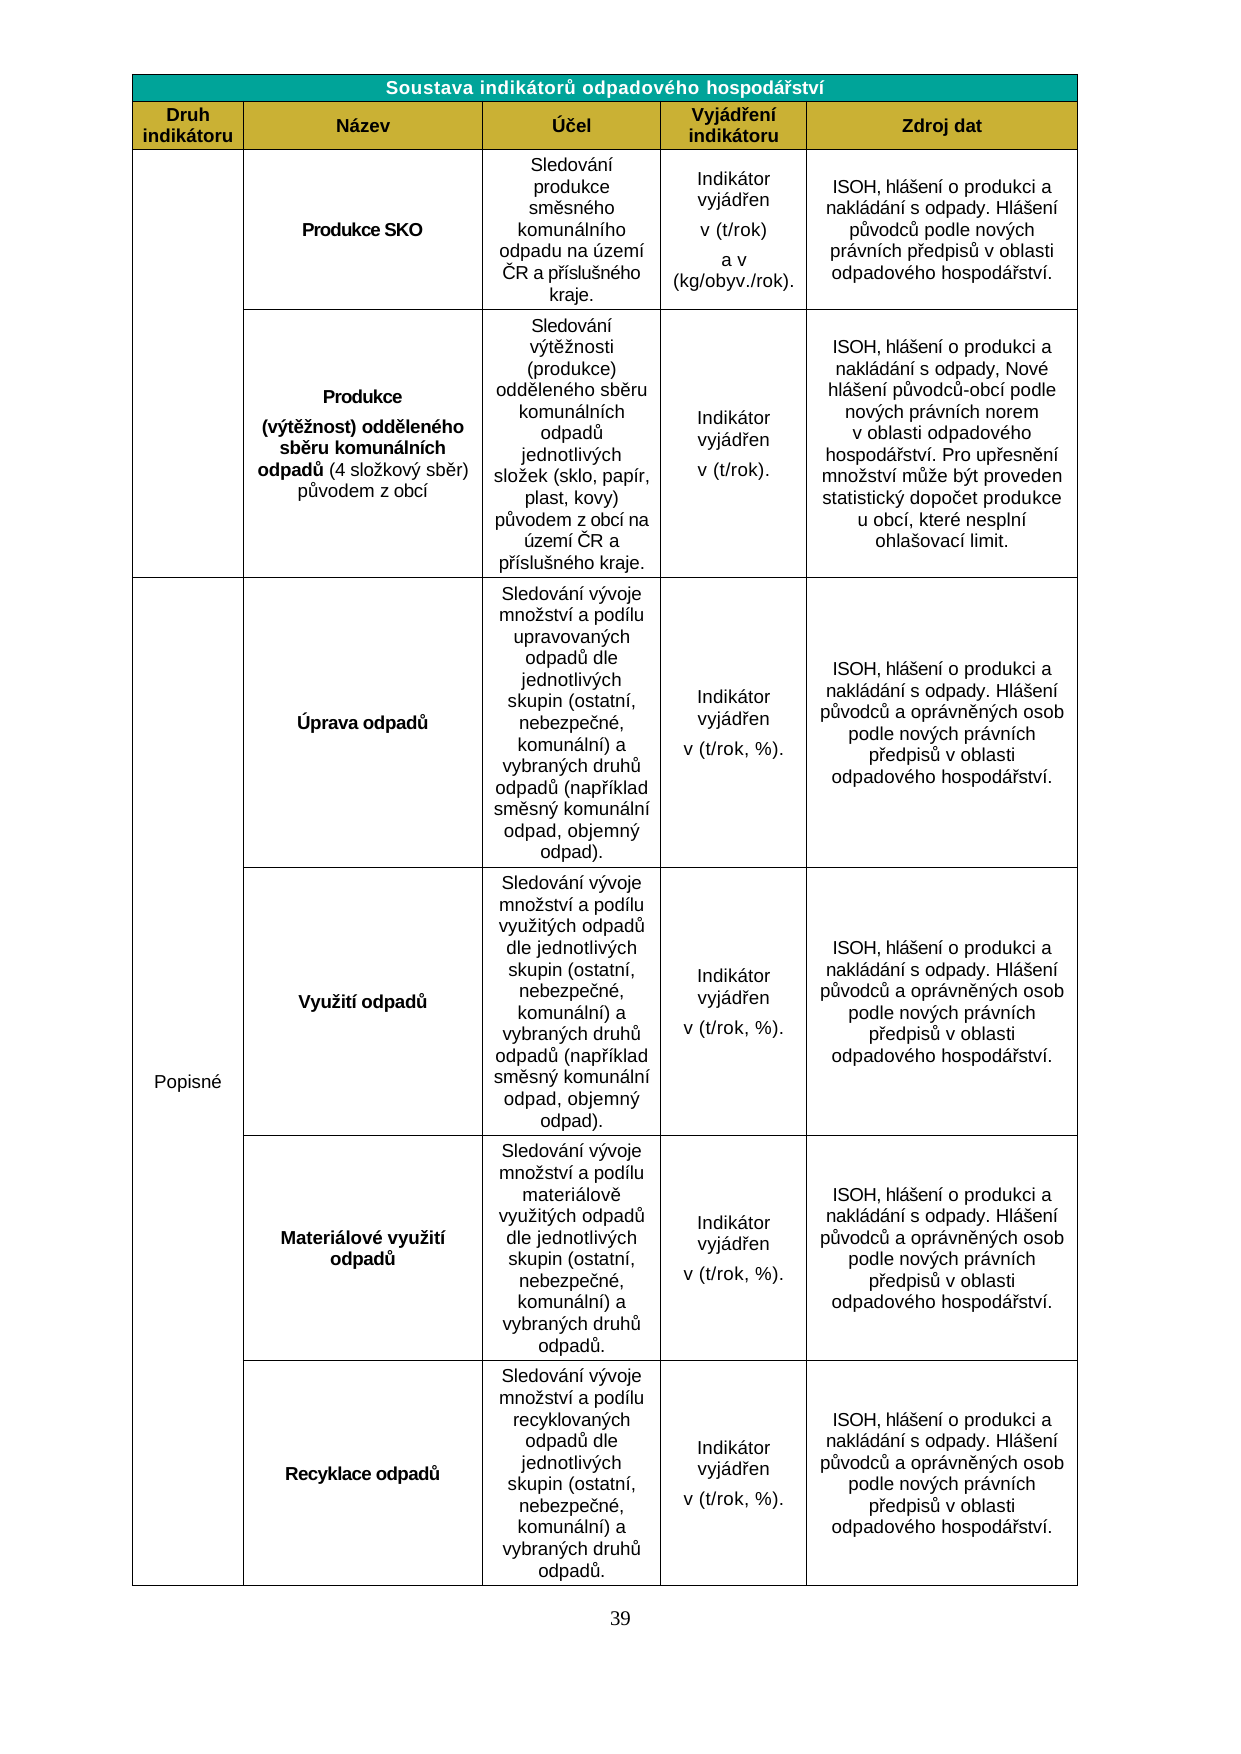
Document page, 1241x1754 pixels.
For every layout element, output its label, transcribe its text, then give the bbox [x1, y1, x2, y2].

table_cell ISOH, hlášení o produkci a nakládání s odpady, Nové hlášení původců-obcí podle nových právních norem v oblasti odpadového hospodářství. Pro upřesnění množství může být proveden statistický dopočet produkce u obcí, které nesplní ohlašovací limit. [807, 310, 1077, 577]
table_cell Úprava odpadů [244, 578, 482, 867]
table_cell Indikátor vyjádřen v (t/rok, %). [661, 1361, 806, 1585]
table_cell Sledování vývoje množství a podílu recyklovaných odpadů dle jednotlivých skupin (ostatní, nebezpečné, komunální) a vybraných druhů odpadů. [483, 1361, 660, 1585]
table_cell Produkce SKO [244, 150, 482, 309]
table_cell Recyklace odpadů [244, 1361, 482, 1585]
table_cell ISOH, hlášení o produkci a nakládání s odpady. Hlášení původců a oprávněných osob podle nových právních předpisů v oblasti odpadového hospodářství. [807, 1361, 1077, 1585]
table_cell ISOH, hlášení o produkci a nakládání s odpady. Hlášení původců a oprávněných osob podle nových právních předpisů v oblasti odpadového hospodářství. [807, 1136, 1077, 1360]
table_cell Sledování výtěžnosti (produkce) odděleného sběru komunálních odpadů jednotlivých složek (sklo, papír, plast, kovy) původem z obcí na území ČR a příslušného kraje. [483, 310, 660, 577]
table_cell ISOH, hlášení o produkci a nakládání s odpady. Hlášení původců a oprávněných osob podle nových právních předpisů v oblasti odpadového hospodářství. [807, 578, 1077, 867]
table_cell Materiálové využití odpadů [244, 1136, 482, 1360]
table_cell Zdroj dat [807, 102, 1077, 149]
table_cell Produkce (výtěžnost) odděleného sběru komunálních odpadů (4 složkový sběr) původem z obcí [244, 310, 482, 577]
table_cell Vyjádření indikátoru [661, 102, 806, 149]
table_cell ISOH, hlášení o produkci a nakládání s odpady. Hlášení původců podle nových právních předpisů v oblasti odpadového hospodářství. [807, 150, 1077, 309]
table_cell [133, 150, 243, 577]
table_cell Indikátor vyjádřen v (t/rok) a v (kg/obyv./rok). [661, 150, 806, 309]
table_cell Indikátor vyjádřen v (t/rok). [661, 310, 806, 577]
table_header Soustava indikátorů odpadového hospodářství [133, 75, 1077, 101]
table_cell Využití odpadů [244, 868, 482, 1135]
table_cell Indikátor vyjádřen v (t/rok, %). [661, 1136, 806, 1360]
table_cell Indikátor vyjádřen v (t/rok, %). [661, 578, 806, 867]
table_cell Sledování produkce směsného komunálního odpadu na území ČR a příslušného kraje. [483, 150, 660, 309]
table_cell ISOH, hlášení o produkci a nakládání s odpady. Hlášení původců a oprávněných osob podle nových právních předpisů v oblasti odpadového hospodářství. [807, 868, 1077, 1135]
table_cell Účel [483, 102, 660, 149]
table_cell Sledování vývoje množství a podílu upravovaných odpadů dle jednotlivých skupin (ostatní, nebezpečné, komunální) a vybraných druhů odpadů (například směsný komunální odpad, objemný odpad). [483, 578, 660, 867]
table_cell Sledování vývoje množství a podílu materiálově využitých odpadů dle jednotlivých skupin (ostatní, nebezpečné, komunální) a vybraných druhů odpadů. [483, 1136, 660, 1360]
table_cell Název [244, 102, 482, 149]
table_cell Indikátor vyjádřen v (t/rok, %). [661, 868, 806, 1135]
table_cell Druh indikátoru [133, 102, 243, 149]
table_cell Popisné [133, 578, 243, 1585]
table_cell Sledování vývoje množství a podílu využitých odpadů dle jednotlivých skupin (ostatní, nebezpečné, komunální) a vybraných druhů odpadů (například směsný komunální odpad, objemný odpad). [483, 868, 660, 1135]
